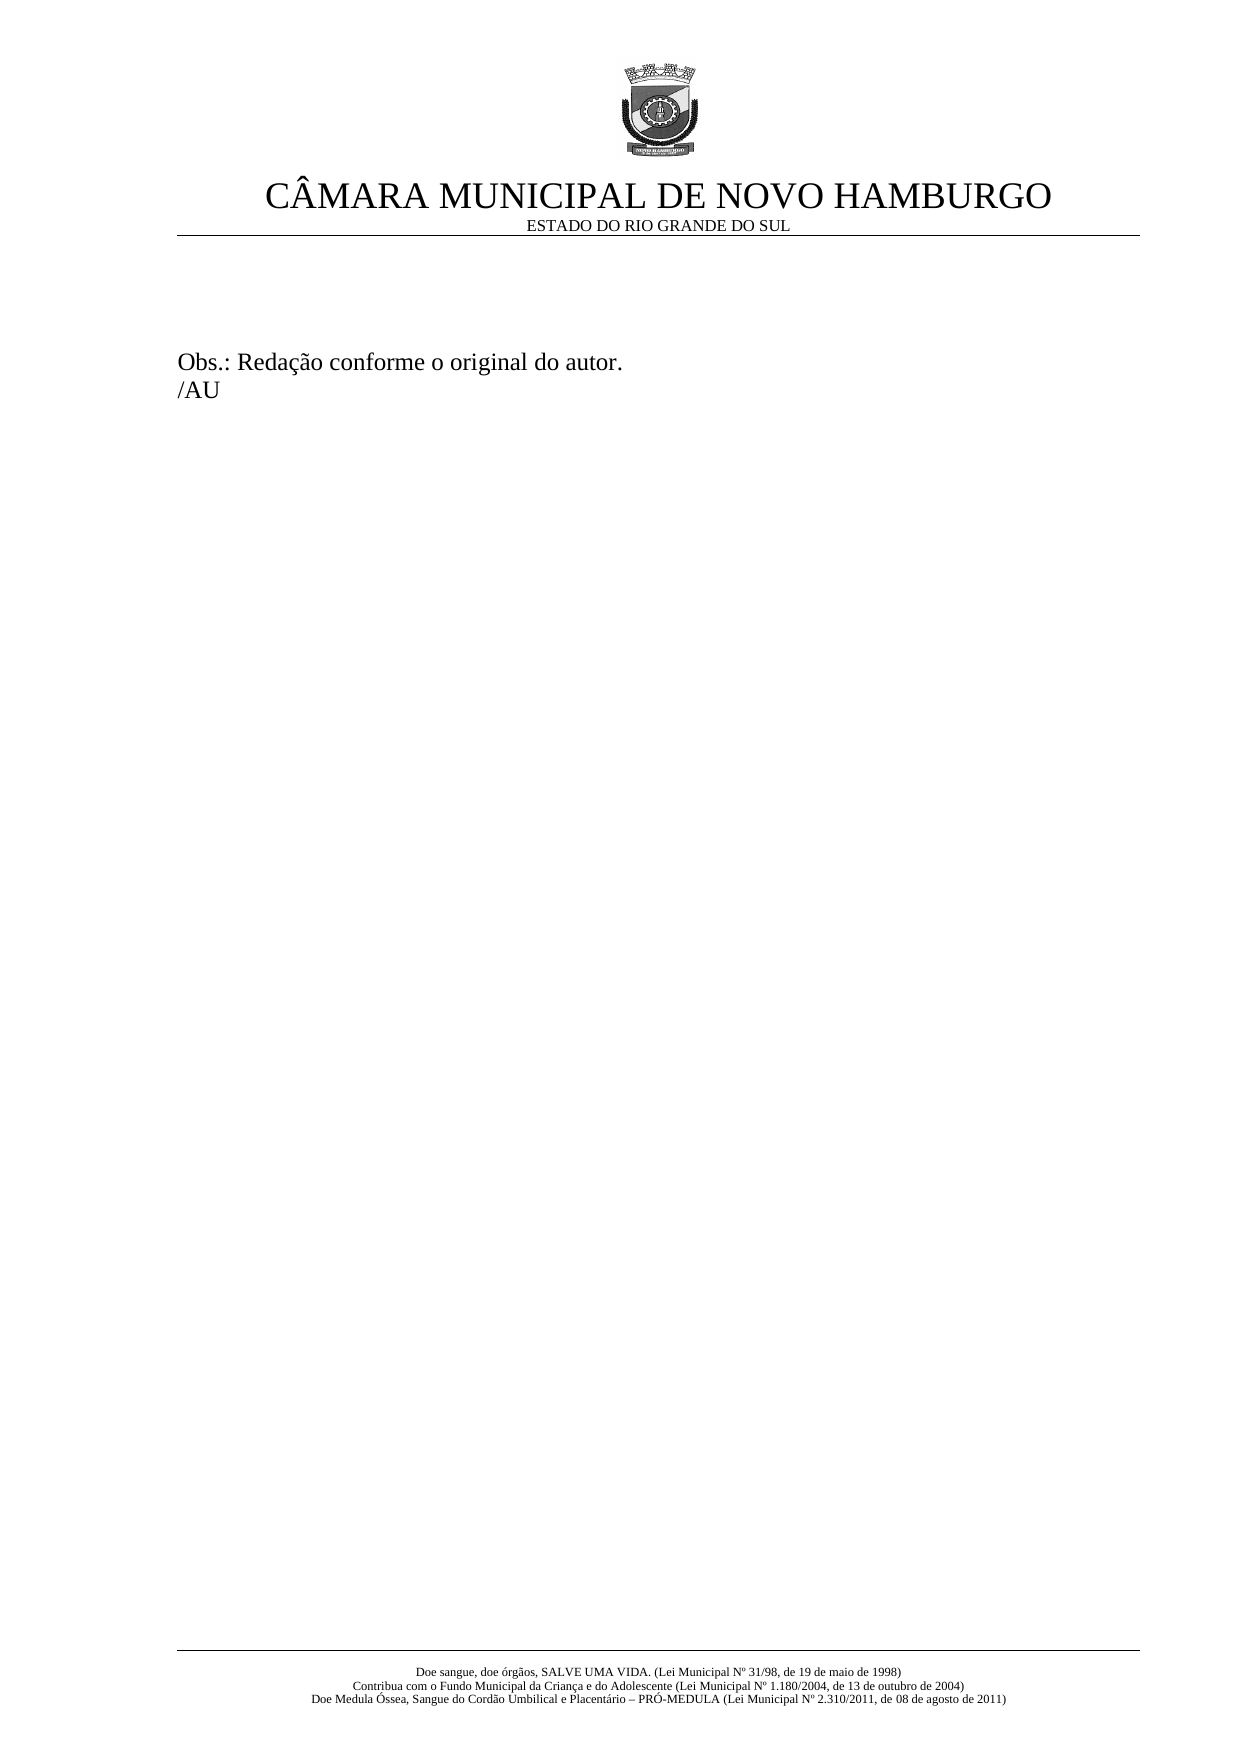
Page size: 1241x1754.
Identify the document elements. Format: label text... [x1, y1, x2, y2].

text Obs.: Redação conforme o original do autor. [177, 348, 1140, 376]
text /AU [177, 376, 1140, 404]
